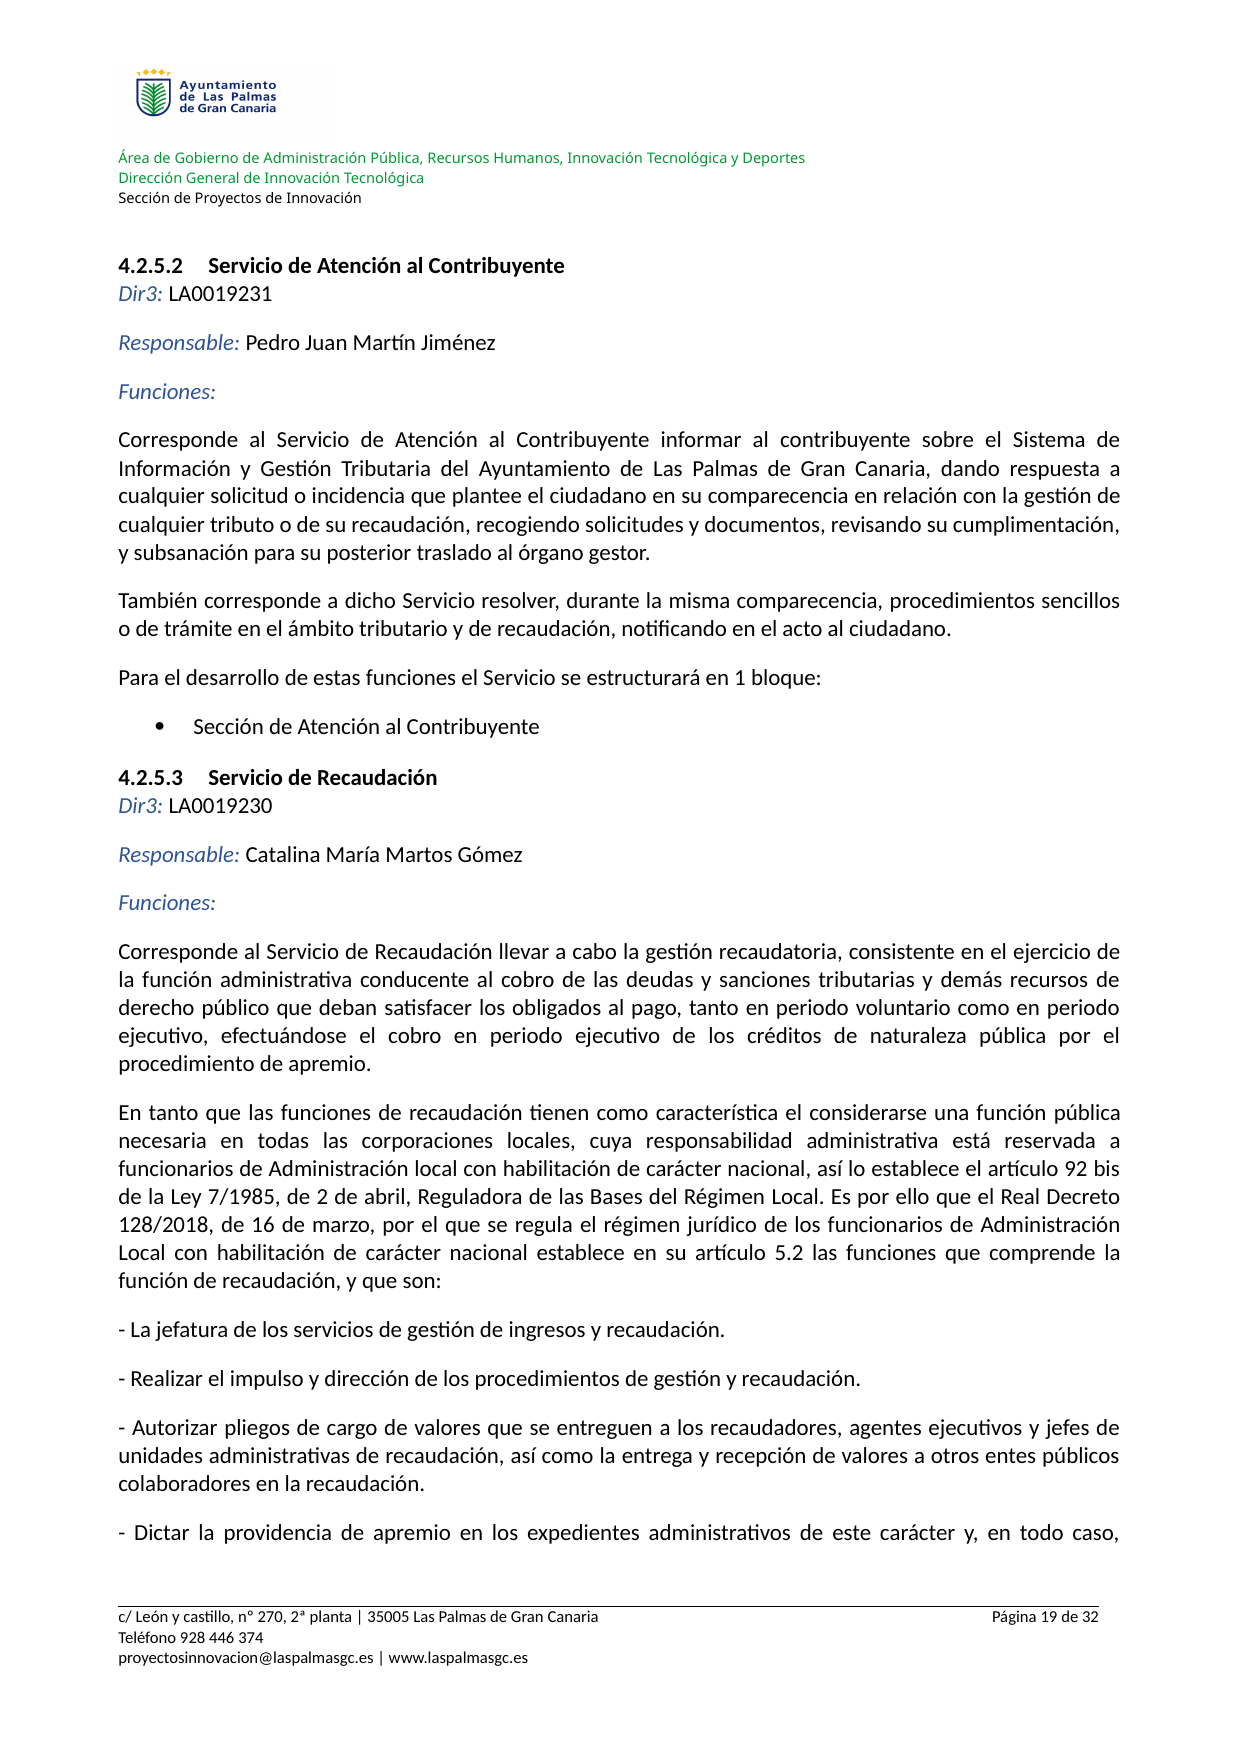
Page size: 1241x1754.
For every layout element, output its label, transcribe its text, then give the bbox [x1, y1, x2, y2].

text También corresponde a dicho Servicio resolver, durante la misma comparecencia, procedimientos sencillos o de trámite en el ámbito tributario y de recaudación, notificando en el acto al ciudadano. [118, 587, 1122, 643]
subtitle Servicio de Recaudación [118, 763, 1122, 791]
text Funciones: [118, 888, 1122, 917]
text Responsable: Catalina María Martos Gómez [118, 840, 1122, 868]
text Corresponde al Servicio de Recaudación llevar a cabo la gestión recaudatoria, consistente en el ejercicio de la función administrativa conducente al cobro de las deudas y sanciones tributarias y demás recursos de derecho público que deban satisfacer los obligados al pago, tanto en periodo voluntario como en periodo ejecutivo, efectuándose el cobro en periodo ejecutivo de los créditos de naturaleza pública por el procedimiento de apremio. [118, 937, 1122, 1077]
subtitle Servicio de Atención al Contribuyente [118, 251, 1122, 279]
text Dir3: LA0019230 [118, 791, 1122, 819]
text Dir3: LA0019231 [118, 279, 1122, 307]
text Responsable: Pedro Juan Martín Jiménez [118, 328, 1122, 356]
text - La jefatura de los servicios de gestión de ingresos y recaudación. [118, 1315, 1122, 1343]
text - Autorizar pliegos de cargo de valores que se entreguen a los recaudadores, agentes ejecutivos y jefes de unidades administrativas de recaudación, así como la entrega y recepción de valores a otros entes públicos colaboradores en la recaudación. [118, 1413, 1122, 1497]
text - Dictar la providencia de apremio en los expedientes administrativos de este carácter y, en todo caso, [118, 1518, 1122, 1546]
text - Realizar el impulso y dirección de los procedimientos de gestión y recaudación. [118, 1364, 1122, 1392]
list Sección de Atención al Contribuyente [156, 712, 1122, 740]
text Funciones: [118, 377, 1122, 405]
text Para el desarrollo de estas funciones el Servicio se estructurará en 1 bloque: [118, 663, 1122, 691]
text En tanto que las funciones de recaudación tienen como característica el considerarse una función pública necesaria en todas las corporaciones locales, cuya responsabilidad administrativa está reservada a funcionarios de Administración local con habilitación de carácter nacional, así lo establece el artículo 92 bis de la Ley 7/1985, de 2 de abril, Reguladora de las Bases del Régimen Local. Es por ello que el Real Decreto 128/2018, de 16 de marzo, por el que se regula el régimen jurídico de los funcionarios de Administración Local con habilitación de carácter nacional establece en su artículo 5.2 las funciones que comprende la función de recaudación, y que son: [118, 1098, 1122, 1294]
text Corresponde al Servicio de Atención al Contribuyente informar al contribuyente sobre el Sistema de Información y Gestión Tributaria del Ayuntamiento de Las Palmas de Gran Canaria, dando respuesta a cualquier solicitud o incidencia que plantee el ciudadano en su comparecencia en relación con la gestión de cualquier tributo o de su recaudación, recogiendo solicitudes y documentos, revisando su cumplimentación, y subsanación para su posterior traslado al órgano gestor. [118, 426, 1122, 566]
